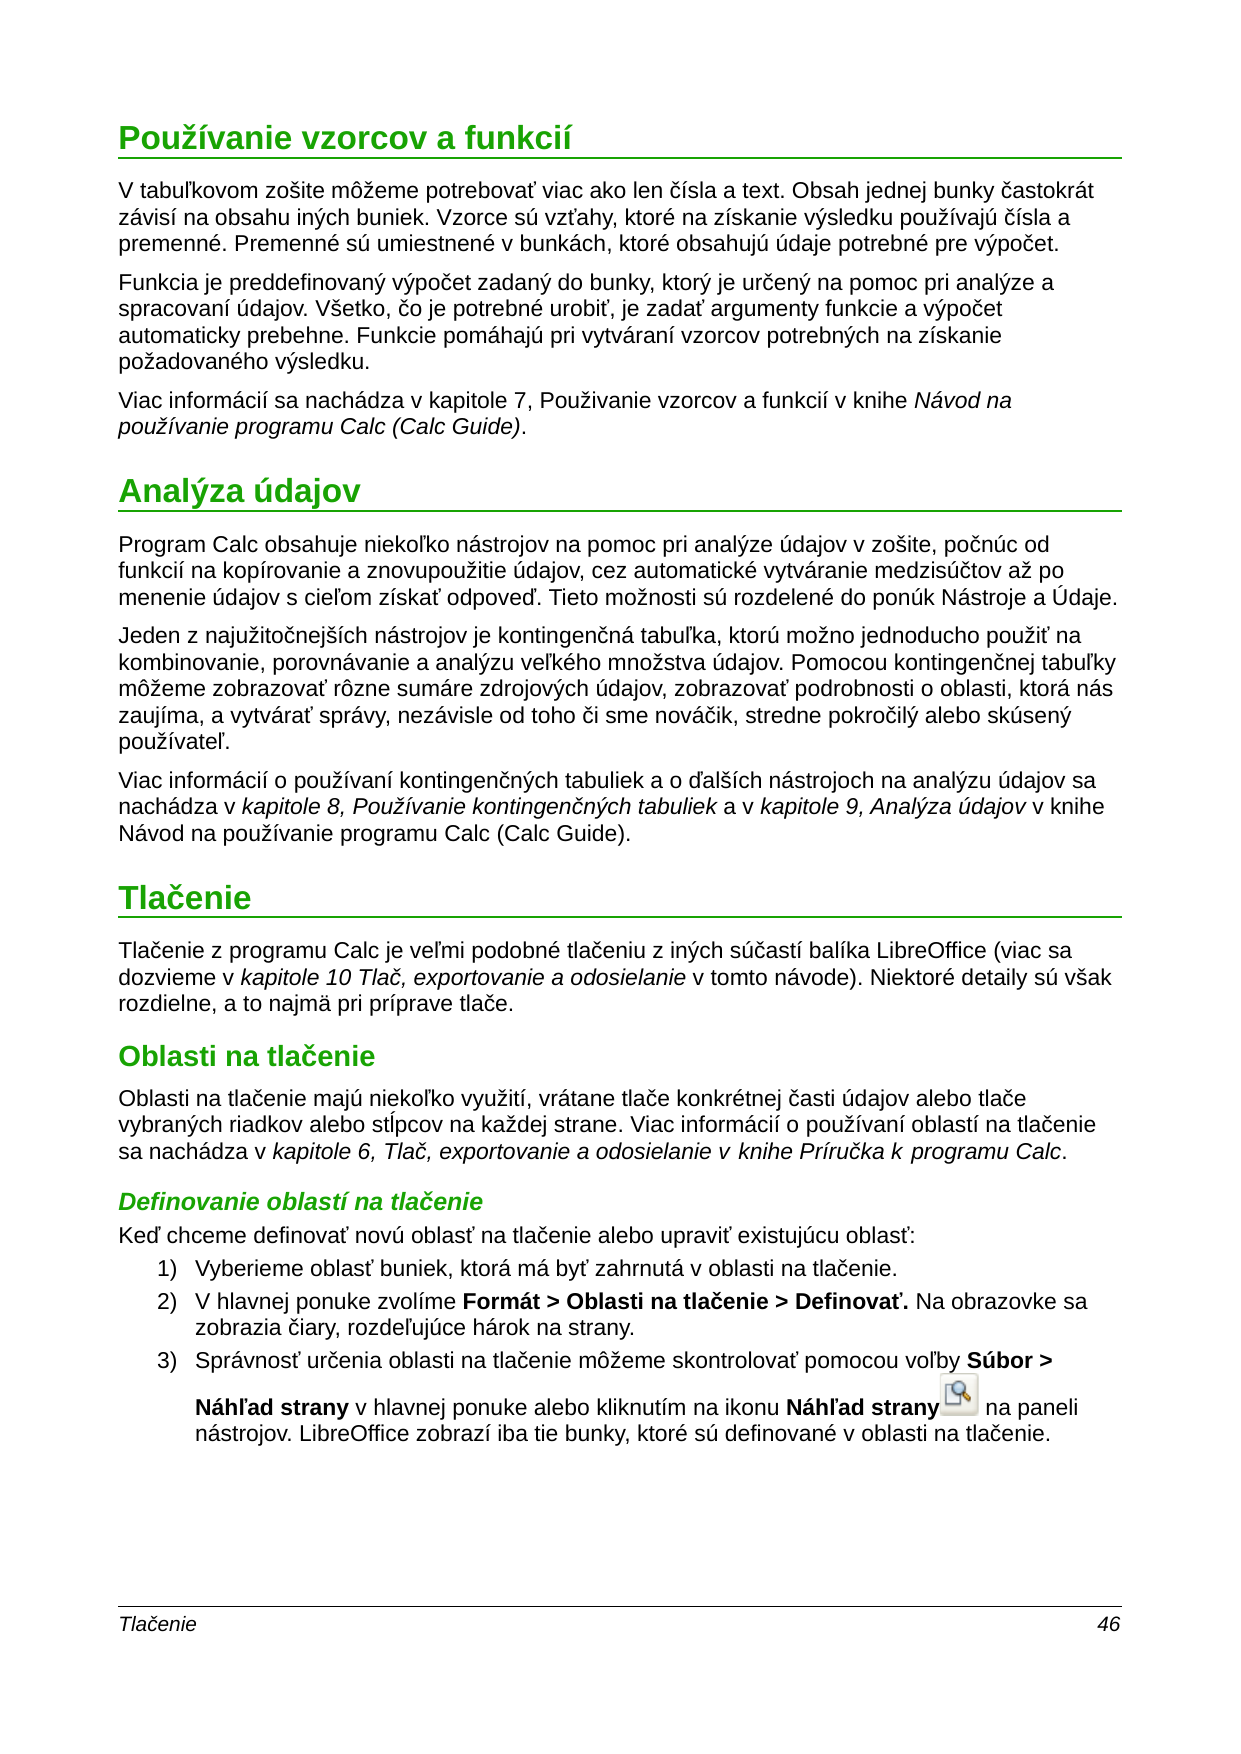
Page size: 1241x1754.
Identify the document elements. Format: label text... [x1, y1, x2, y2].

picture [939, 1373, 979, 1416]
subtitle Analýza údajov [118, 472, 1122, 510]
list Vyberieme oblasť buniek, ktorá má byť zahrnutá v oblasti na tlačenie. [177, 1255, 1122, 1282]
list Správnosť určenia oblasti na tlačenie môžeme skontrolovať pomocou voľby Súbor > Náhľad strany v hlavnej ponuke alebo kliknutím na ikonu Náhľad strany na paneli nástrojov. LibreOffice zobrazí iba tie bunky, ktoré sú definované v oblasti na tlačenie. [177, 1347, 1122, 1446]
list V hlavnej ponuke zvolíme Formát > Oblasti na tlačenie > Definovať. Na obrazovke sa zobrazia čiary, rozdeľujúce hárok na strany. [177, 1288, 1122, 1341]
subtitle Tlačenie [118, 878, 1122, 916]
subtitle Používanie vzorcov a funkcií [118, 118, 1122, 157]
list Keď chceme definovať novú oblasť na tlačenie alebo upraviť existujúcu oblasť: [118, 1222, 1122, 1249]
text Viac informácií sa nachádza v kapitole 7, Použivanie vzorcov a funkcií v knihe Návod na používanie programu Calc (Calc Guide). [118, 387, 1122, 440]
text Tlačenie z programu Calc je veľmi podobné tlačeniu z iných súčastí balíka LibreOffice (viac sa dozvieme v kapitole 10 Tlač, exportovanie a odosielanie v tomto návode). Niektoré detaily sú však rozdielne, a to najmä pri príprave tlače. [118, 937, 1122, 1016]
subtitle Oblasti na tlačenie [118, 1039, 1122, 1073]
text Oblasti na tlačenie majú niekoľko využití, vrátane tlače konkrétnej časti údajov alebo tlače vybraných riadkov alebo stĺpcov na každej strane. Viac informácií o používaní oblastí na tlačenie sa nachádza v kapitole 6, Tlač, exportovanie a odosielanie v knihe Príručka k programu Calc. [118, 1085, 1122, 1164]
subtitle Definovanie oblastí na tlačenie [118, 1187, 1122, 1216]
text Viac informácií o používaní kontingenčných tabuliek a o ďalších nástrojoch na analýzu údajov sa nachádza v kapitole 8, Používanie kontingenčných tabuliek a v kapitole 9, Analýza údajov v knihe Návod na používanie programu Calc (Calc Guide). [118, 767, 1122, 846]
text Funkcia je preddefinovaný výpočet zadaný do bunky, ktorý je určený na pomoc pri analýze a spracovaní údajov. Všetko, čo je potrebné urobiť, je zadať argumenty funkcie a výpočet automaticky prebehne. Funkcie pomáhajú pri vytváraní vzorcov potrebných na získanie požadovaného výsledku. [118, 269, 1122, 374]
text Jeden z najužitočnejších nástrojov je kontingenčná tabuľka, ktorú možno jednoducho použiť na kombinovanie, porovnávanie a analýzu veľkého množstva údajov. Pomocou kontingenčnej tabuľky môžeme zobrazovať rôzne sumáre zdrojových údajov, zobrazovať podrobnosti o oblasti, ktorá nás zaujíma, a vytvárať správy, nezávisle od toho či sme nováčik, stredne pokročilý alebo skúsený používateľ. [118, 622, 1122, 754]
text V tabuľkovom zošite môžeme potrebovať viac ako len čísla a text. Obsah jednej bunky častokrát závisí na obsahu iných buniek. Vzorce sú vzťahy, ktoré na získanie výsledku používajú čísla a premenné. Premenné sú umiestnené v bunkách, ktoré obsahujú údaje potrebné pre výpočet. [118, 177, 1122, 257]
text Program Calc obsahuje niekoľko nástrojov na pomoc pri analýze údajov v zošite, počnúc od funkcií na kopírovanie a znovupoužitie údajov, cez automatické vytváranie medzisúčtov až po menenie údajov s cieľom získať odpoveď. Tieto možnosti sú rozdelené do ponúk Nástroje a Údaje. [118, 531, 1122, 610]
